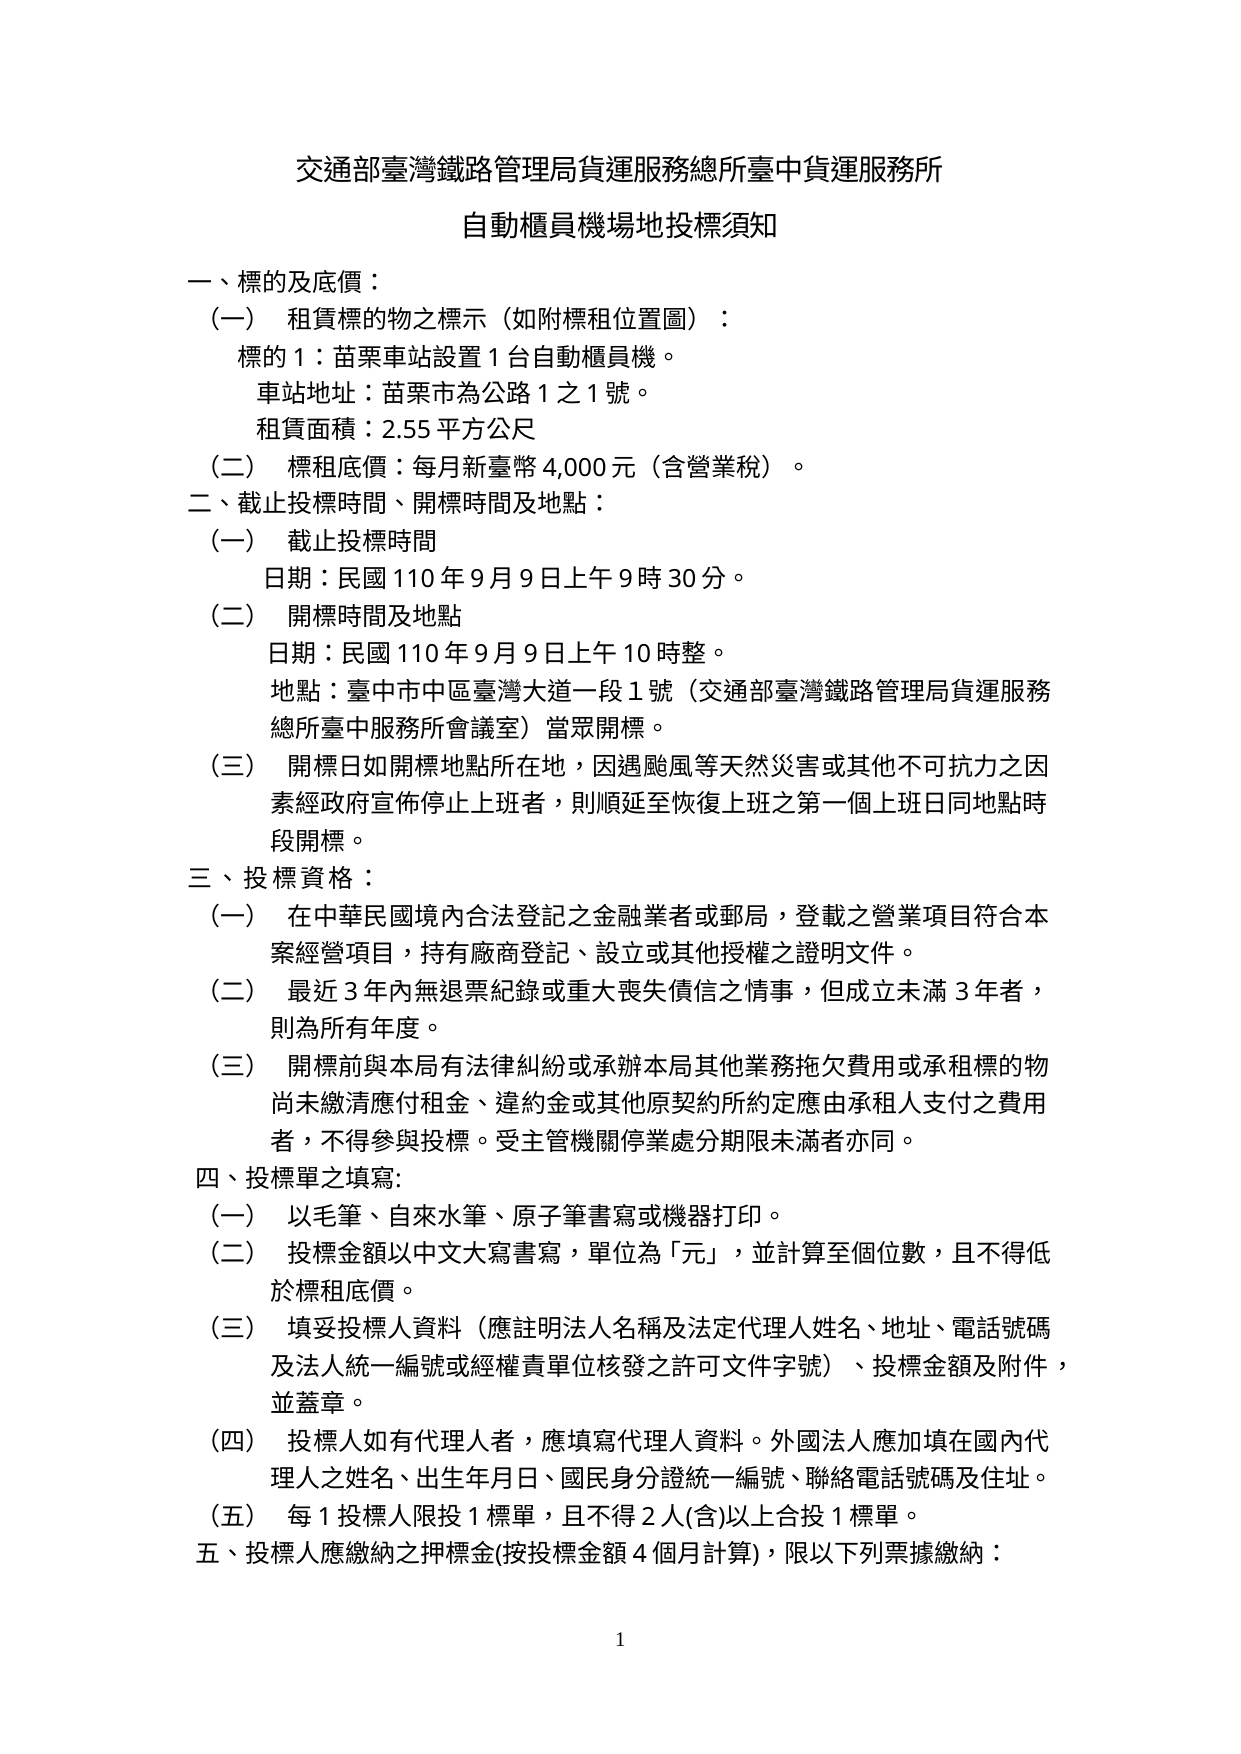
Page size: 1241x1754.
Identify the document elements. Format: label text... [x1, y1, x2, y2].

list 以毛筆、自來水筆、原子筆書寫或機器打印。 [195, 1195, 1051, 1232]
text 五、投標人應繳納之押標金(按投標金額4個月計算)，限以下列票據繳納： [195, 1532, 1053, 1570]
list 在中華民國境內合法登記之金融業者或郵局，登載之營業項目符合本案經營項目，持有廠商登記、設立或其他授權之證明文件。 [195, 895, 1051, 970]
list 開標前與本局有法律糾紛或承辦本局其他業務拖欠費用或承租標的物尚未繳清應付租金、違約金或其他原契約所約定應由承租人支付之費用者，不得參與投標。受主管機關停業處分期限未滿者亦同。 [195, 1045, 1051, 1157]
list 開標日如開標地點所在地，因遇颱風等天然災害或其他不可抗力之因素經政府宣佈停止上班者，則順延至恢復上班之第一個上班日同地點時段開標。 [195, 745, 1051, 857]
list 填妥投標人資料（應註明法人名稱及法定代理人姓名、地址、電話號碼及法人統一編號或經權責單位核發之許可文件字號）、投標金額及附件，並蓋章。 [195, 1307, 1051, 1420]
text 租賃面積：2.55平方公尺 [256, 410, 1053, 446]
text 車站地址：苗栗市為公路1之1號。 [256, 374, 1053, 410]
list 租賃標的物之標示（如附標租位置圖）： [195, 299, 1051, 336]
text 日期：民國110年9月9日上午10時整。 [263, 632, 1053, 670]
text 日期：民國110年9月9日上午9時30分。 [262, 557, 1053, 595]
text 四、投標單之填寫: [195, 1157, 1053, 1195]
text 地點：臺中市中區臺灣大道一段１號（交通部臺灣鐵路管理局貨運服務總所臺中服務所會議室）當眾開標。 [271, 670, 1053, 745]
text 三、投標資格： [187, 857, 1053, 895]
list 投標金額以中文大寫書寫，單位為「元」，並計算至個位數，且不得低於標租底價。 [195, 1232, 1051, 1307]
text 二、截止投標時間、開標時間及地點： [187, 484, 1053, 520]
list 每1投標人限投1標單，且不得2人(含)以上合投1標單。 [195, 1495, 1051, 1532]
text 自動櫃員機場地投標須知 [187, 206, 1053, 244]
list 開標時間及地點 [195, 595, 1051, 632]
text 標的1：苗栗車站設置1台自動櫃員機。 [237, 336, 1053, 374]
list 最近3年內無退票紀錄或重大喪失債信之情事，但成立未滿3年者，則為所有年度。 [195, 970, 1051, 1045]
list 投標人如有代理人者，應填寫代理人資料。外國法人應加填在國內代理人之姓名、出生年月日、國民身分證統一編號、聯絡電話號碼及住址。 [195, 1420, 1051, 1495]
text 一、標的及底價： [187, 262, 1053, 299]
list 截止投標時間 [195, 520, 1051, 557]
text 交通部臺灣鐵路管理局貨運服務總所臺中貨運服務所 [187, 150, 1053, 187]
list 標租底價：每月新臺幣4,000元（含營業稅）。 [195, 446, 1051, 484]
